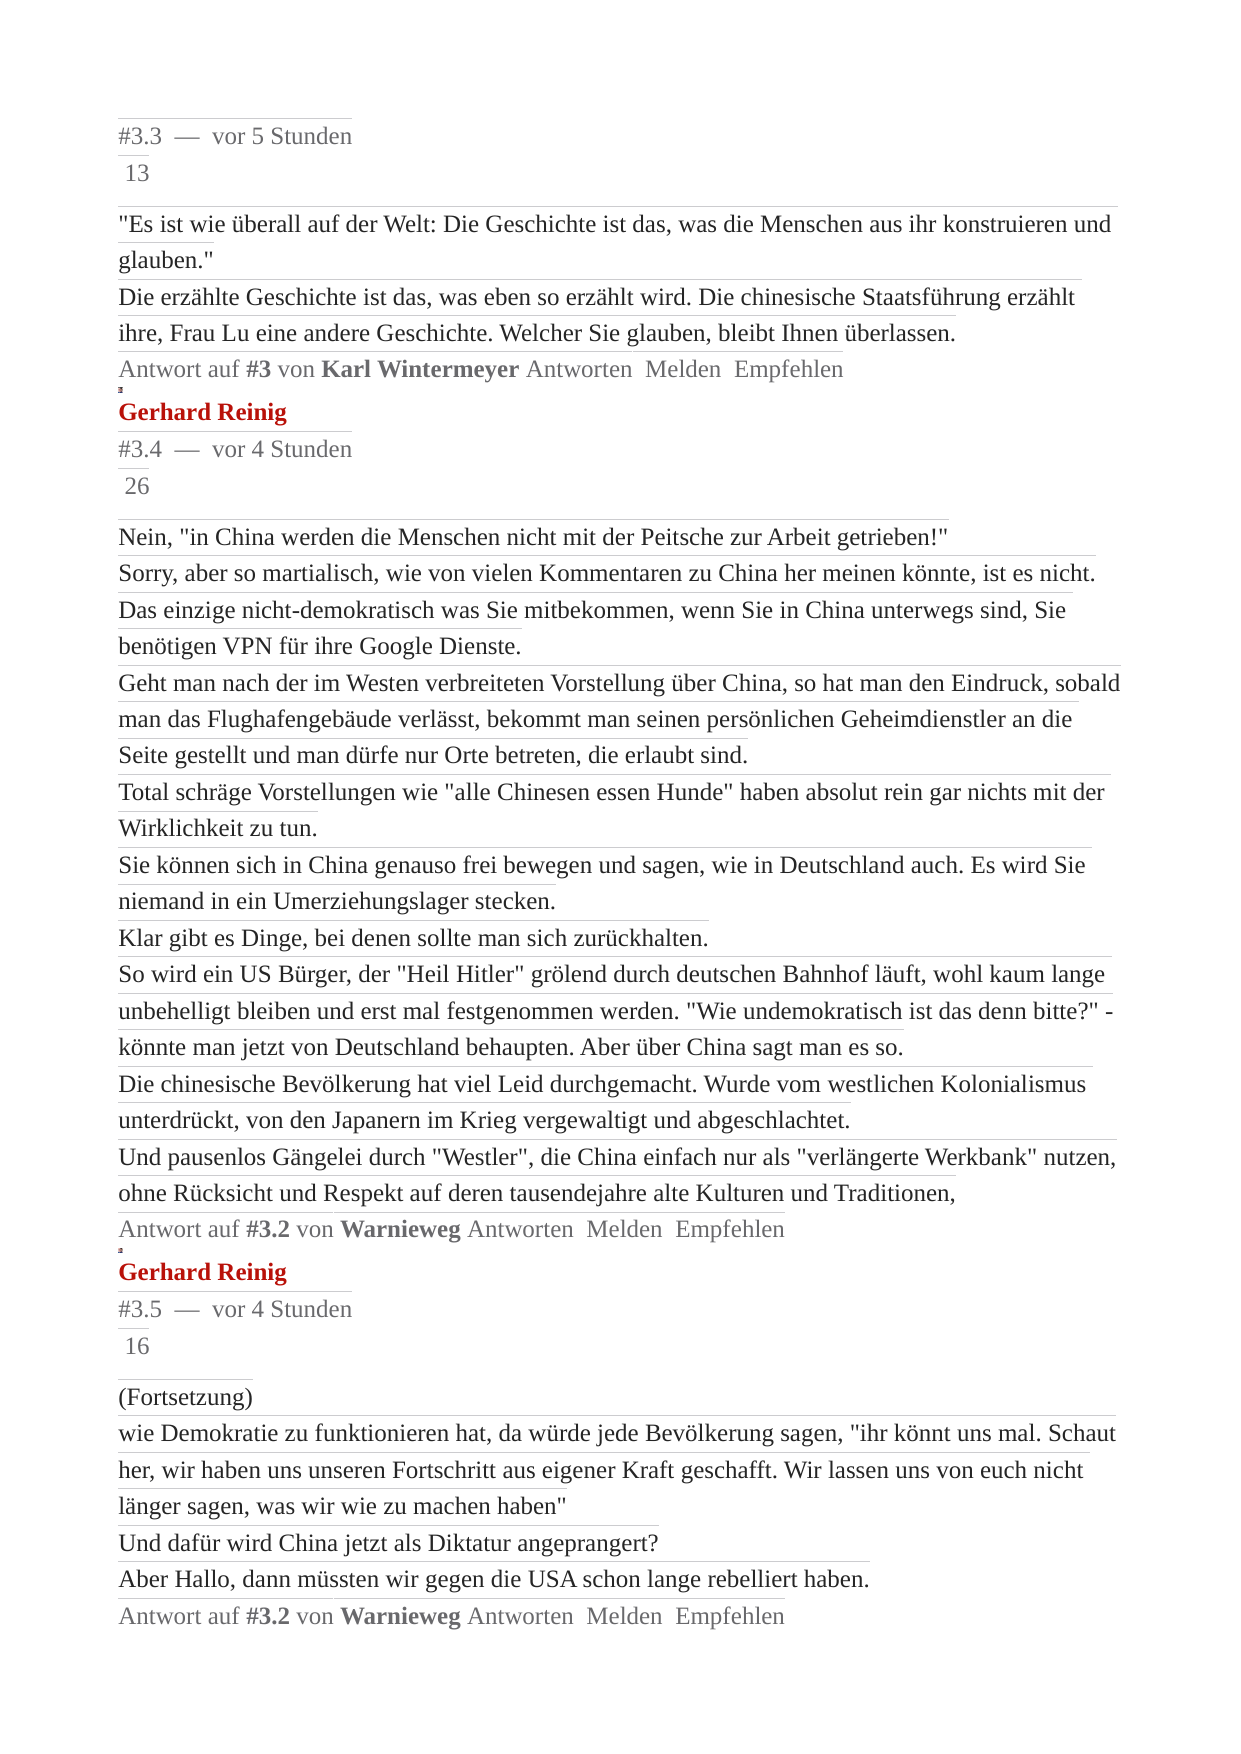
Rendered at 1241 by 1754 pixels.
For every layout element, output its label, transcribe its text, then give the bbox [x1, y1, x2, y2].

text (Fortsetzung) wie Demokratie zu funktionieren hat, da würde jede Bevölkerung sagen, "ihr könnt uns mal. Schaut her, wir haben uns unseren Fortschritt aus eigener Kraft geschafft. Wir lassen uns von euch nicht länger sagen, was wir wie zu machen haben" Und dafür wird China jetzt als Diktatur angeprangert? Aber Hallo, dann müssten wir gegen die USA schon lange rebelliert haben. [118, 1379, 1122, 1593]
text #3.5 — vor 4 Stunden [118, 1291, 1122, 1323]
text Gerhard Reinig [118, 397, 1122, 426]
text #3.4 — vor 4 Stunden [118, 431, 1122, 463]
text Die chinesische Bevölkerung hat viel Leid durchgemacht. Wurde vom westlichen Kolonialismus unterdrückt, von den Japanern im Krieg vergewaltigt und abgeschlachtet. Und pausenlos Gängelei durch "Westler", die China einfach nur als "verlängerte Werkbank" nutzen, ohne Rücksicht und Respekt auf deren tausendejahre alte Kulturen und Traditionen, [118, 1066, 1122, 1207]
text Antwort auf #3.2 von Warnieweg Antworten Melden Empfehlen [118, 1212, 1122, 1243]
text Antwort auf #3 von Karl Wintermeyer Antworten Melden Empfehlen [118, 351, 1122, 383]
text 13 [118, 154, 1122, 186]
text Geht man nach der im Westen verbreiteten Vorstellung über China, so hat man den Eindruck, sobald man das Flughafengebäude verlässt, bekommt man seinen persönlichen Geheimdienstler an die Seite gestellt und man dürfe nur Orte betreten, die erlaubt sind. [118, 665, 1122, 769]
text 26 [118, 468, 1122, 499]
text Total schräge Vorstellungen wie "alle Chinesen essen Hunde" haben absolut rein gar nichts mit der Wirklichkeit zu tun. Sie können sich in China genauso frei bewegen und sagen, wie in Deutschland auch. Es wird Sie niemand in ein Umerziehungslager stecken. [118, 774, 1122, 915]
text #3.3 — vor 5 Stunden [118, 118, 1122, 150]
text Klar gibt es Dinge, bei denen sollte man sich zurückhalten. So wird ein US Bürger, der "Heil Hitler" grölend durch deutschen Bahnhof läuft, wohl kaum lange unbehelligt bleiben und erst mal festgenommen werden. "Wie undemokratisch ist das denn bitte?" -könnte man jetzt von Deutschland behaupten. Aber über China sagt man es so. [118, 920, 1122, 1061]
text Antwort auf #3.2 von Warnieweg Antworten Melden Empfehlen [118, 1598, 1122, 1629]
text Nein, "in China werden die Menschen nicht mit der Peitsche zur Arbeit getrieben!" [118, 519, 1122, 551]
text Sorry, aber so martialisch, wie von vielen Kommentaren zu China her meinen könnte, ist es nicht. [118, 555, 1122, 587]
text Die erzählte Geschichte ist das, was eben so erzählt wird. Die chinesische Staatsführung erzählt ihre, Frau Lu eine andere Geschichte. Welcher Sie glauben, bleibt Ihnen überlassen. [118, 278, 1122, 347]
text "Es ist wie überall auf der Welt: Die Geschichte ist das, was die Menschen aus ihr konstruieren und glauben." [118, 206, 1122, 274]
text 16 [118, 1328, 1122, 1360]
text Gerhard Reinig [118, 1257, 1122, 1286]
text Das einzige nicht-demokratisch was Sie mitbekommen, wenn Sie in China unterwegs sind, Sie benötigen VPN für ihre Google Dienste. [118, 592, 1122, 660]
